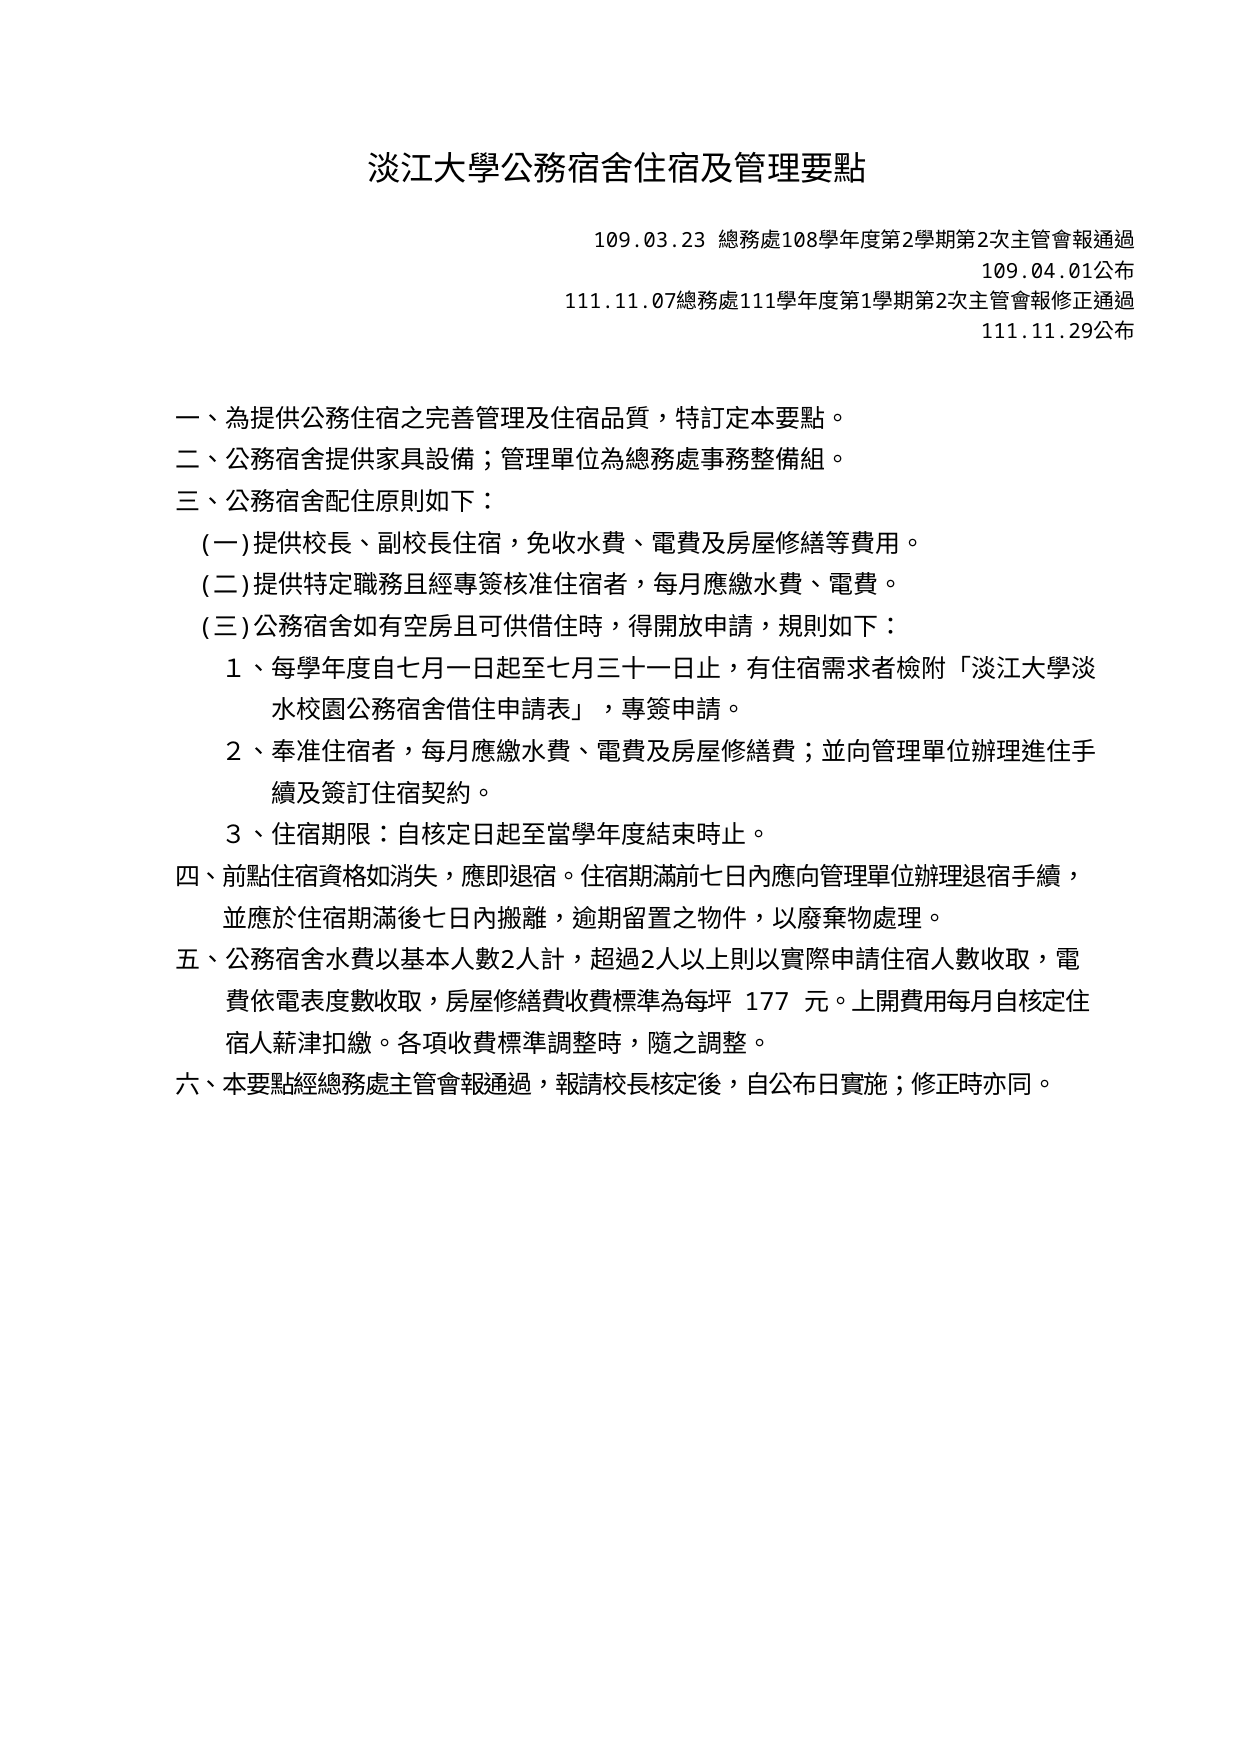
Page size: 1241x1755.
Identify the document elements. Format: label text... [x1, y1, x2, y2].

text 五、公務宿舍水費以基本人數2人計，超過2人以上則以實際申請住宿人數收取，電費依電表度數收取，房屋修繕費收費標準為每坪 177 元。上開費用每月自核定住宿人薪津扣繳。各項收費標準調整時，隨之調整。 [175, 935, 1101, 1060]
text 111.11.29公布 [552, 315, 1135, 345]
text 二、公務宿舍提供家具設備；管理單位為總務處事務整備組。 [175, 435, 1101, 477]
text (三)公務宿舍如有空房且可供借住時，得開放申請，規則如下： [198, 602, 1101, 644]
text 109.03.23 總務處108學年度第2學期第2次主管會報通過 [552, 224, 1135, 254]
text １、每學年度自七月一日起至七月三十一日止，有住宿需求者檢附「淡江大學淡水校園公務宿舍借住申請表」，專簽申請。 [221, 644, 1101, 727]
text ３、住宿期限：自核定日起至當學年度結束時止。 [221, 810, 1101, 852]
text 一、為提供公務住宿之完善管理及住宿品質，特訂定本要點。 [175, 394, 1101, 435]
text 六、本要點經總務處主管會報通過，報請校長核定後，自公布日實施；修正時亦同。 [175, 1060, 1101, 1102]
text ２、奉准住宿者，每月應繳水費、電費及房屋修繕費；並向管理單位辦理進住手續及簽訂住宿契約。 [221, 727, 1101, 810]
text (二)提供特定職務且經專簽核准住宿者，每月應繳水費、電費。 [198, 560, 1101, 602]
text 淡江大學公務宿舍住宿及管理要點 [365, 142, 869, 190]
text 109.04.01公布 [552, 254, 1135, 284]
text 111.11.07總務處111學年度第1學期第2次主管會報修正通過 [552, 284, 1135, 315]
text 三、公務宿舍配住原則如下： [175, 477, 1101, 519]
text 四、前點住宿資格如消失，應即退宿。住宿期滿前七日內應向管理單位辦理退宿手續，並應於住宿期滿後七日內搬離，逾期留置之物件，以廢棄物處理。 [175, 852, 1101, 935]
text (一)提供校長、副校長住宿，免收水費、電費及房屋修繕等費用。 [198, 519, 1101, 560]
